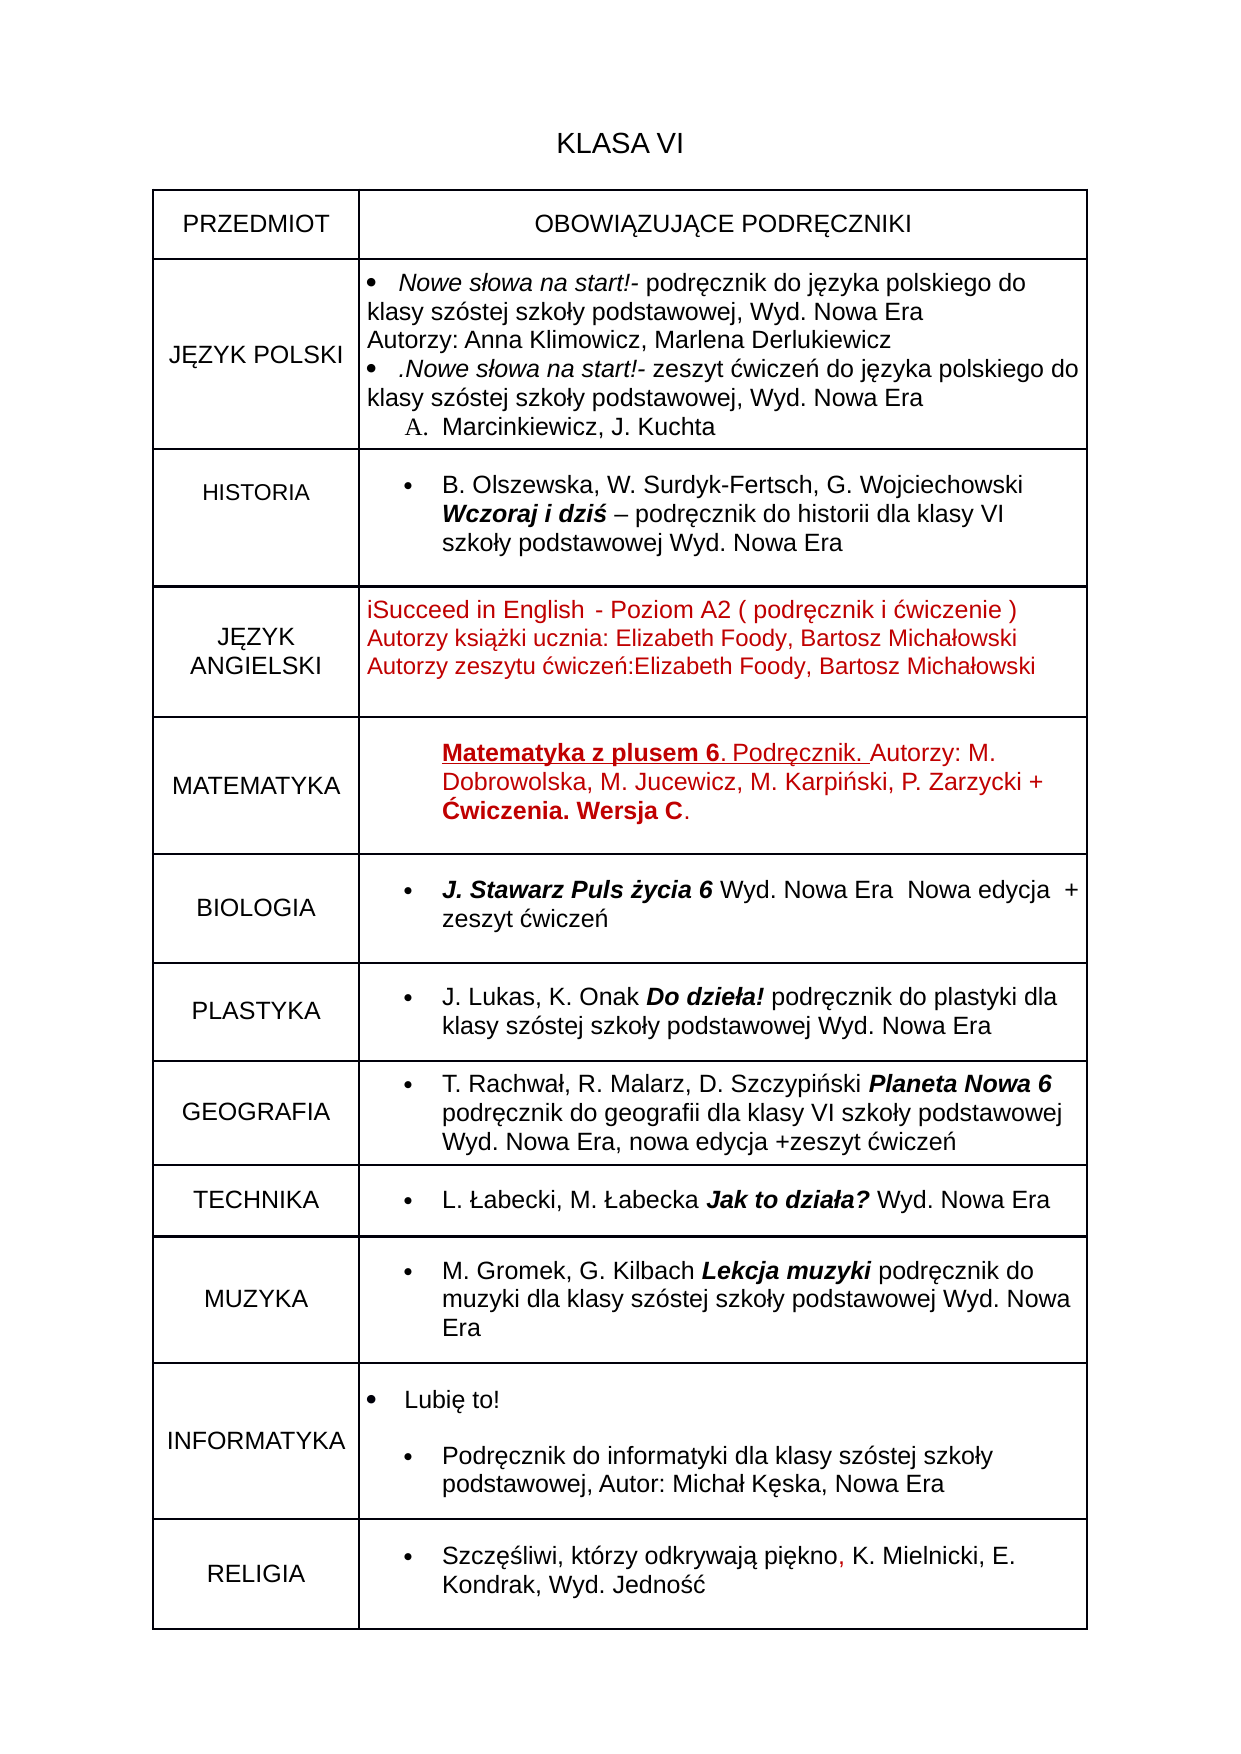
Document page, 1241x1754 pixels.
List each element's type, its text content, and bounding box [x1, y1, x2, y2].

table_cell HISTORIA [154, 450, 358, 585]
table_cell Nowe słowa na start!- podręcznik do języka polskiego do klasy szóstej szkoły podstawowej, Wyd. Nowa Era Autorzy: Anna Klimowicz, Marlena Derlukiewicz .Nowe słowa na start!- zeszyt ćwiczeń do języka polskiego do klasy szóstej szkoły podstawowej, Wyd. Nowa Era Marcinkiewicz, J. Kuchta [360, 260, 1086, 448]
table_cell L. Łabecki, M. Łabecka Jak to działa? Wyd. Nowa Era [360, 1166, 1086, 1235]
table_cell MUZYKA [154, 1238, 358, 1362]
table_cell Lubię to! Podręcznik do informatyki dla klasy szóstej szkoły podstawowej, Autor: Michał Kęska, Nowa Era [360, 1364, 1086, 1518]
table_cell BIOLOGIA [154, 855, 358, 962]
table_header PRZEDMIOT [154, 191, 358, 258]
table_cell PLASTYKA [154, 964, 358, 1059]
table_cell JĘZYK POLSKI [154, 260, 358, 448]
table_cell GEOGRAFIA [154, 1062, 358, 1163]
table_cell iSucceed in English - Poziom A2 ( podręcznik i ćwiczenie ) Autorzy książki ucznia: Elizabeth Foody, Bartosz Michałowski Autorzy zeszytu ćwiczeń:Elizabeth Foody, Bartosz Michałowski [360, 588, 1086, 716]
table_cell MATEMATYKA [154, 718, 358, 853]
table_cell INFORMATYKA [154, 1364, 358, 1518]
table_cell B. Olszewska, W. Surdyk-Fertsch, G. Wojciechowski Wczoraj i dziś – podręcznik do historii dla klasy VI szkoły podstawowej Wyd. Nowa Era [360, 450, 1086, 585]
table_cell TECHNIKA [154, 1166, 358, 1235]
table_cell JĘZYK ANGIELSKI [154, 588, 358, 716]
table_cell J. Lukas, K. Onak Do dzieła! podręcznik do plastyki dla klasy szóstej szkoły podstawowej Wyd. Nowa Era [360, 964, 1086, 1059]
table_cell M. Gromek, G. Kilbach Lekcja muzyki podręcznik do muzyki dla klasy szóstej szkoły podstawowej Wyd. Nowa Era [360, 1238, 1086, 1362]
table_cell RELIGIA [154, 1520, 358, 1628]
table_cell Matematyka z plusem 6. Podręcznik. Autorzy: M. Dobrowolska, M. Jucewicz, M. Karpiński, P. Zarzycki + Ćwiczenia. Wersja C. [360, 718, 1086, 853]
table_cell T. Rachwał, R. Malarz, D. Szczypiński Planeta Nowa 6 podręcznik do geografii dla klasy VI szkoły podstawowej Wyd. Nowa Era, nowa edycja +zeszyt ćwiczeń [360, 1062, 1086, 1163]
text KLASA VI [148, 126, 1092, 160]
table_header OBOWIĄZUJĄCE PODRĘCZNIKI [360, 191, 1086, 258]
table_cell J. Stawarz Puls życia 6 Wyd. Nowa Era Nowa edycja + zeszyt ćwiczeń [360, 855, 1086, 962]
table_cell Szczęśliwi, którzy odkrywają piękno, K. Mielnicki, E. Kondrak, Wyd. Jedność [360, 1520, 1086, 1628]
